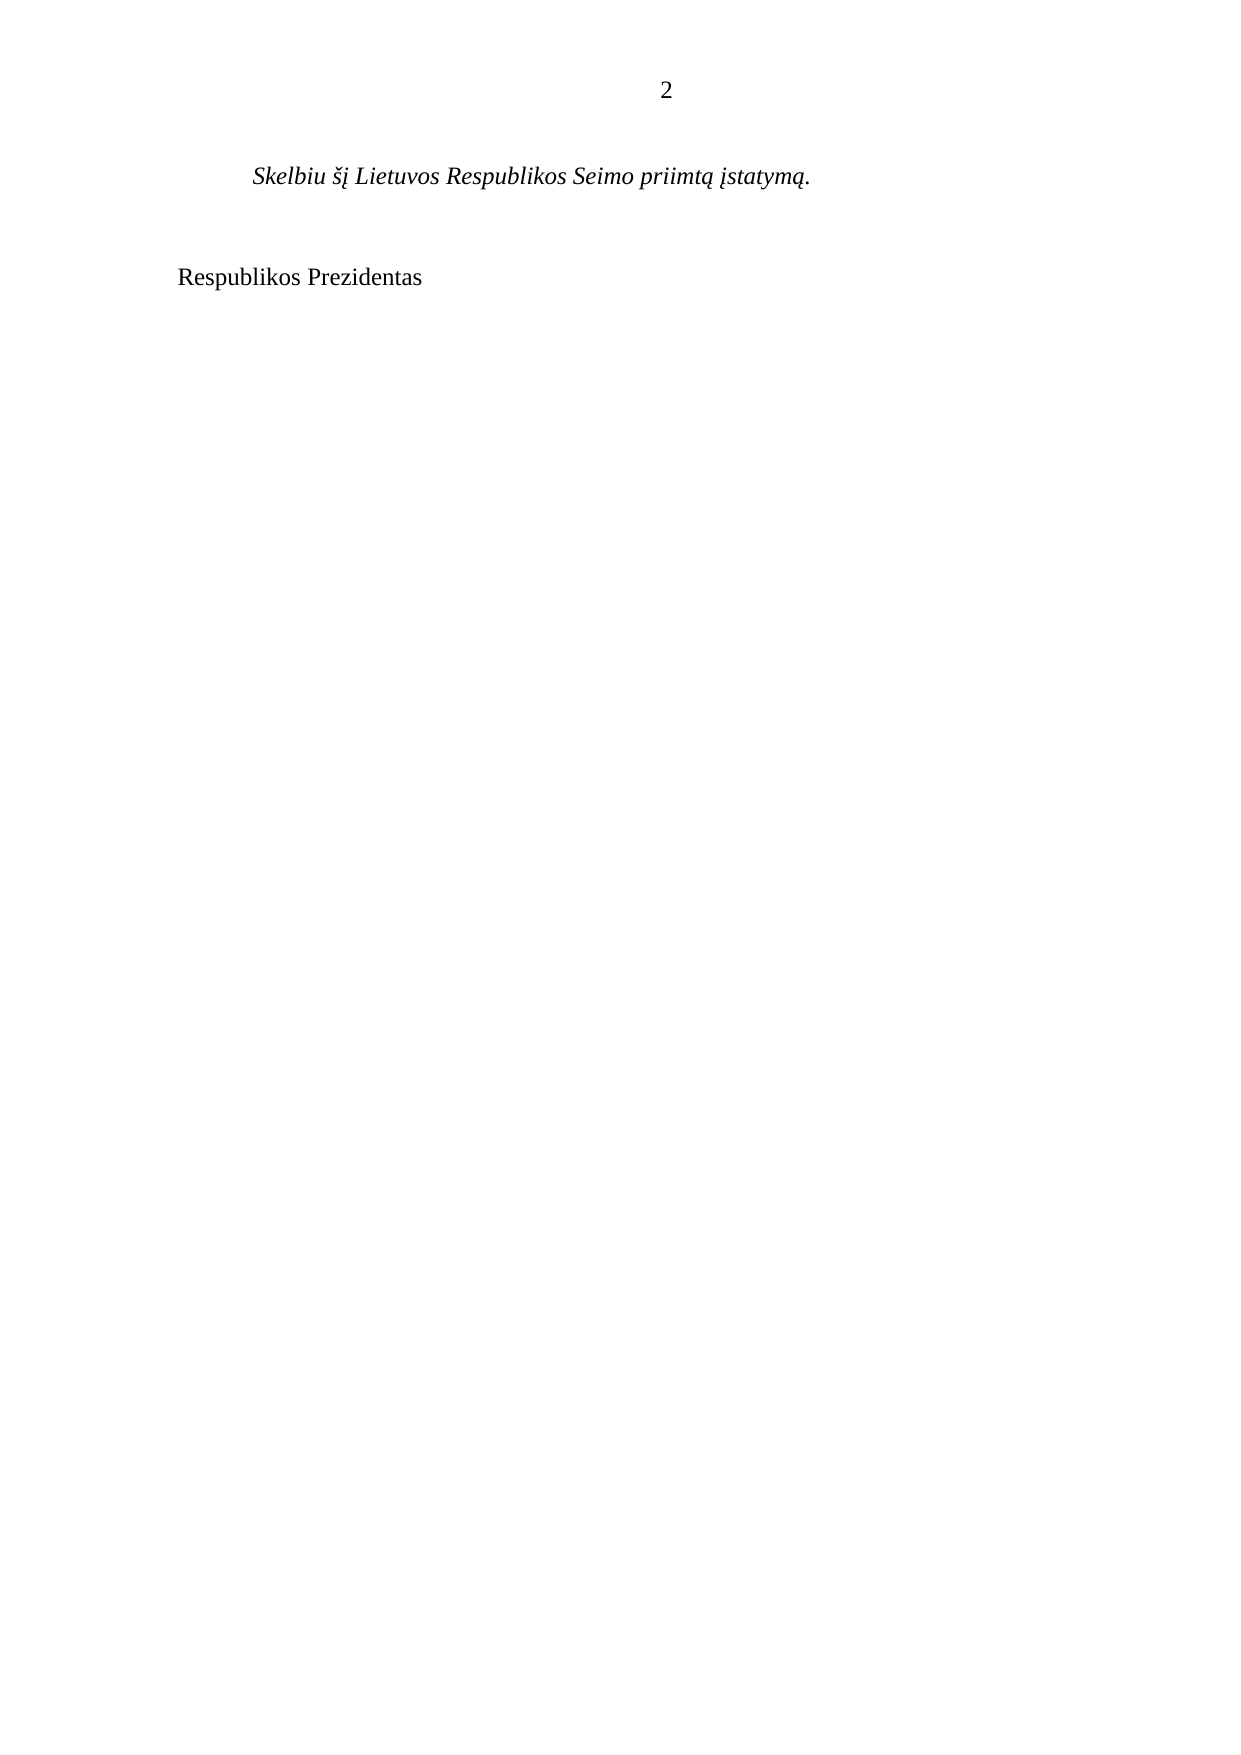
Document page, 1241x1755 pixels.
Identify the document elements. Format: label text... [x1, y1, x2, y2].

text Skelbiu šį Lietuvos Respublikos Seimo priimtą įstatymą. [177, 161, 1152, 190]
text Respublikos Prezidentas [177, 262, 1152, 291]
